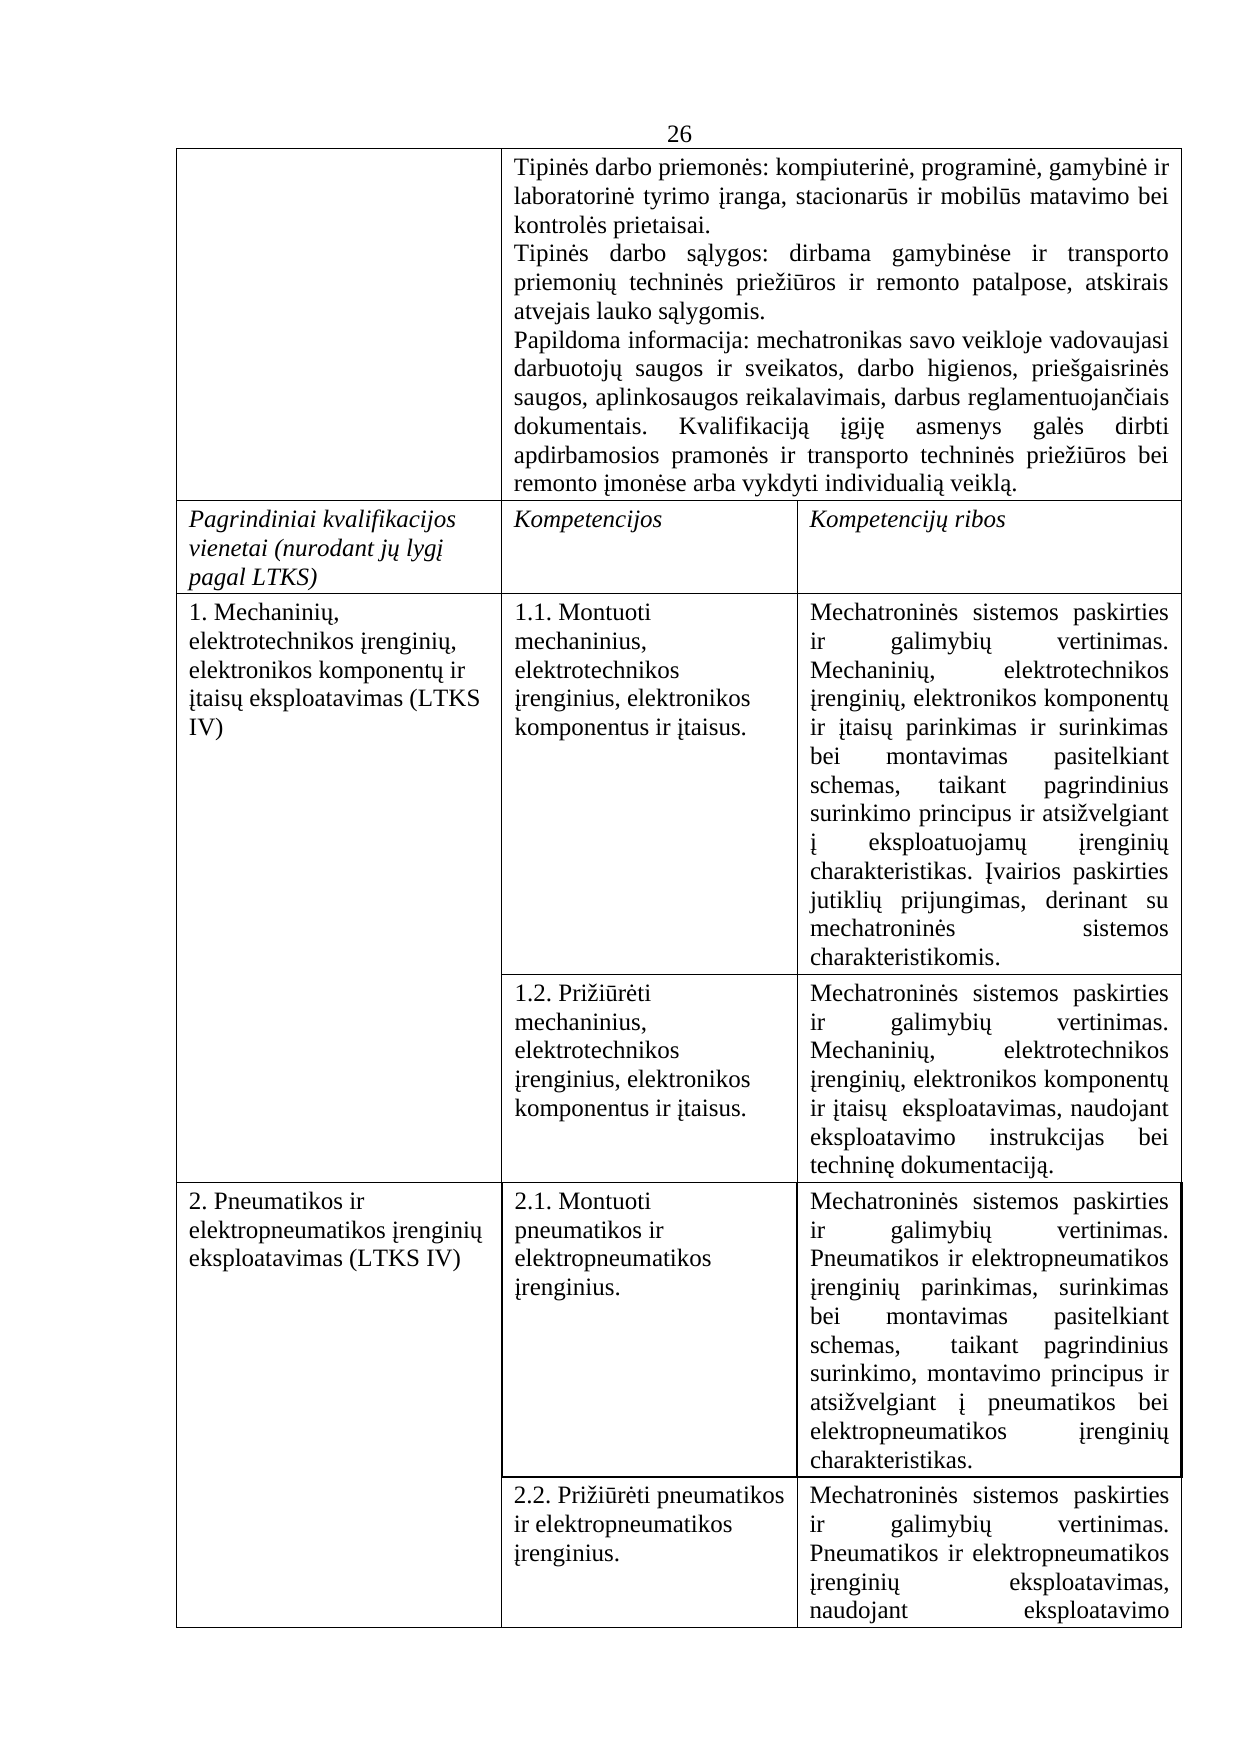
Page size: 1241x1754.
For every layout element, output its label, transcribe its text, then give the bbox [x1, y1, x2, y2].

table_cell Mechatroninės sistemos paskirties ir galimybių vertinimas. Pneumatikos ir elektropneumatikos įrenginių parinkimas, surinkimas bei montavimas pasitelkiant schemas, taikant pagrindinius surinkimo, montavimo principus ir atsižvelgiant į pneumatikos bei elektropneumatikos įrenginių charakteristikas. [798, 1183, 1180, 1476]
table_cell Mechatroninės sistemos paskirties ir galimybių vertinimas. Mechaninių, elektrotechnikos įrenginių, elektronikos komponentų ir įtaisų eksploatavimas, naudojant eksploatavimo instrukcijas bei techninę dokumentaciją. [798, 975, 1181, 1182]
table_header [177, 149, 501, 500]
table_cell Kompetencijos [502, 501, 797, 593]
table_header Tipinės darbo priemonės: kompiuterinė, programinė, gamybinė ir laboratorinė tyrimo įranga, stacionarūs ir mobilūs matavimo bei kontrolės prietaisai. Tipinės darbo sąlygos: dirbama gamybinėse ir transporto priemonių techninės priežiūros ir remonto patalpose, atskirais atvejais lauko sąlygomis. Papildoma informacija: mechatronikas savo veikloje vadovaujasi darbuotojų saugos ir sveikatos, darbo higienos, priešgaisrinės saugos, aplinkosaugos reikalavimais, darbus reglamentuojančiais dokumentais. Kvalifikaciją įgiję asmenys galės dirbti apdirbamosios pramonės ir transporto techninės priežiūros bei remonto įmonėse arba vykdyti individualią veiklą. [502, 149, 1181, 500]
table_cell 2.1. Montuoti pneumatikos ir elektropneumatikos įrenginius. [503, 1183, 796, 1476]
table_cell 2. Pneumatikos ir elektropneumatikos įrenginių eksploatavimas (LTKS IV) [177, 1183, 501, 1627]
table_cell Pagrindiniai kvalifikacijos vienetai (nurodant jų lygį pagal LTKS) [177, 501, 501, 593]
table_cell 1.1. Montuoti mechaninius, elektrotechnikos įrenginius, elektronikos komponentus ir įtaisus. [502, 594, 797, 974]
table_cell 2.2. Prižiūrėti pneumatikos ir elektropneumatikos įrenginius. [502, 1478, 797, 1627]
table_cell 1. Mechaninių, elektrotechnikos įrenginių, elektronikos komponentų ir įtaisų eksploatavimas (LTKS IV) [177, 594, 501, 1182]
table_cell 1.2. Prižiūrėti mechaninius, elektrotechnikos įrenginius, elektronikos komponentus ir įtaisus. [502, 975, 797, 1182]
table_cell Kompetencijų ribos [798, 501, 1181, 593]
table_cell Mechatroninės sistemos paskirties ir galimybių vertinimas. Pneumatikos ir elektropneumatikos įrenginių eksploatavimas, naudojant eksploatavimo [798, 1478, 1181, 1627]
table_cell Mechatroninės sistemos paskirties ir galimybių vertinimas. Mechaninių, elektrotechnikos įrenginių, elektronikos komponentų ir įtaisų parinkimas ir surinkimas bei montavimas pasitelkiant schemas, taikant pagrindinius surinkimo principus ir atsižvelgiant į eksploatuojamų įrenginių charakteristikas. Įvairios paskirties jutiklių prijungimas, derinant su mechatroninės sistemos charakteristikomis. [798, 594, 1181, 974]
